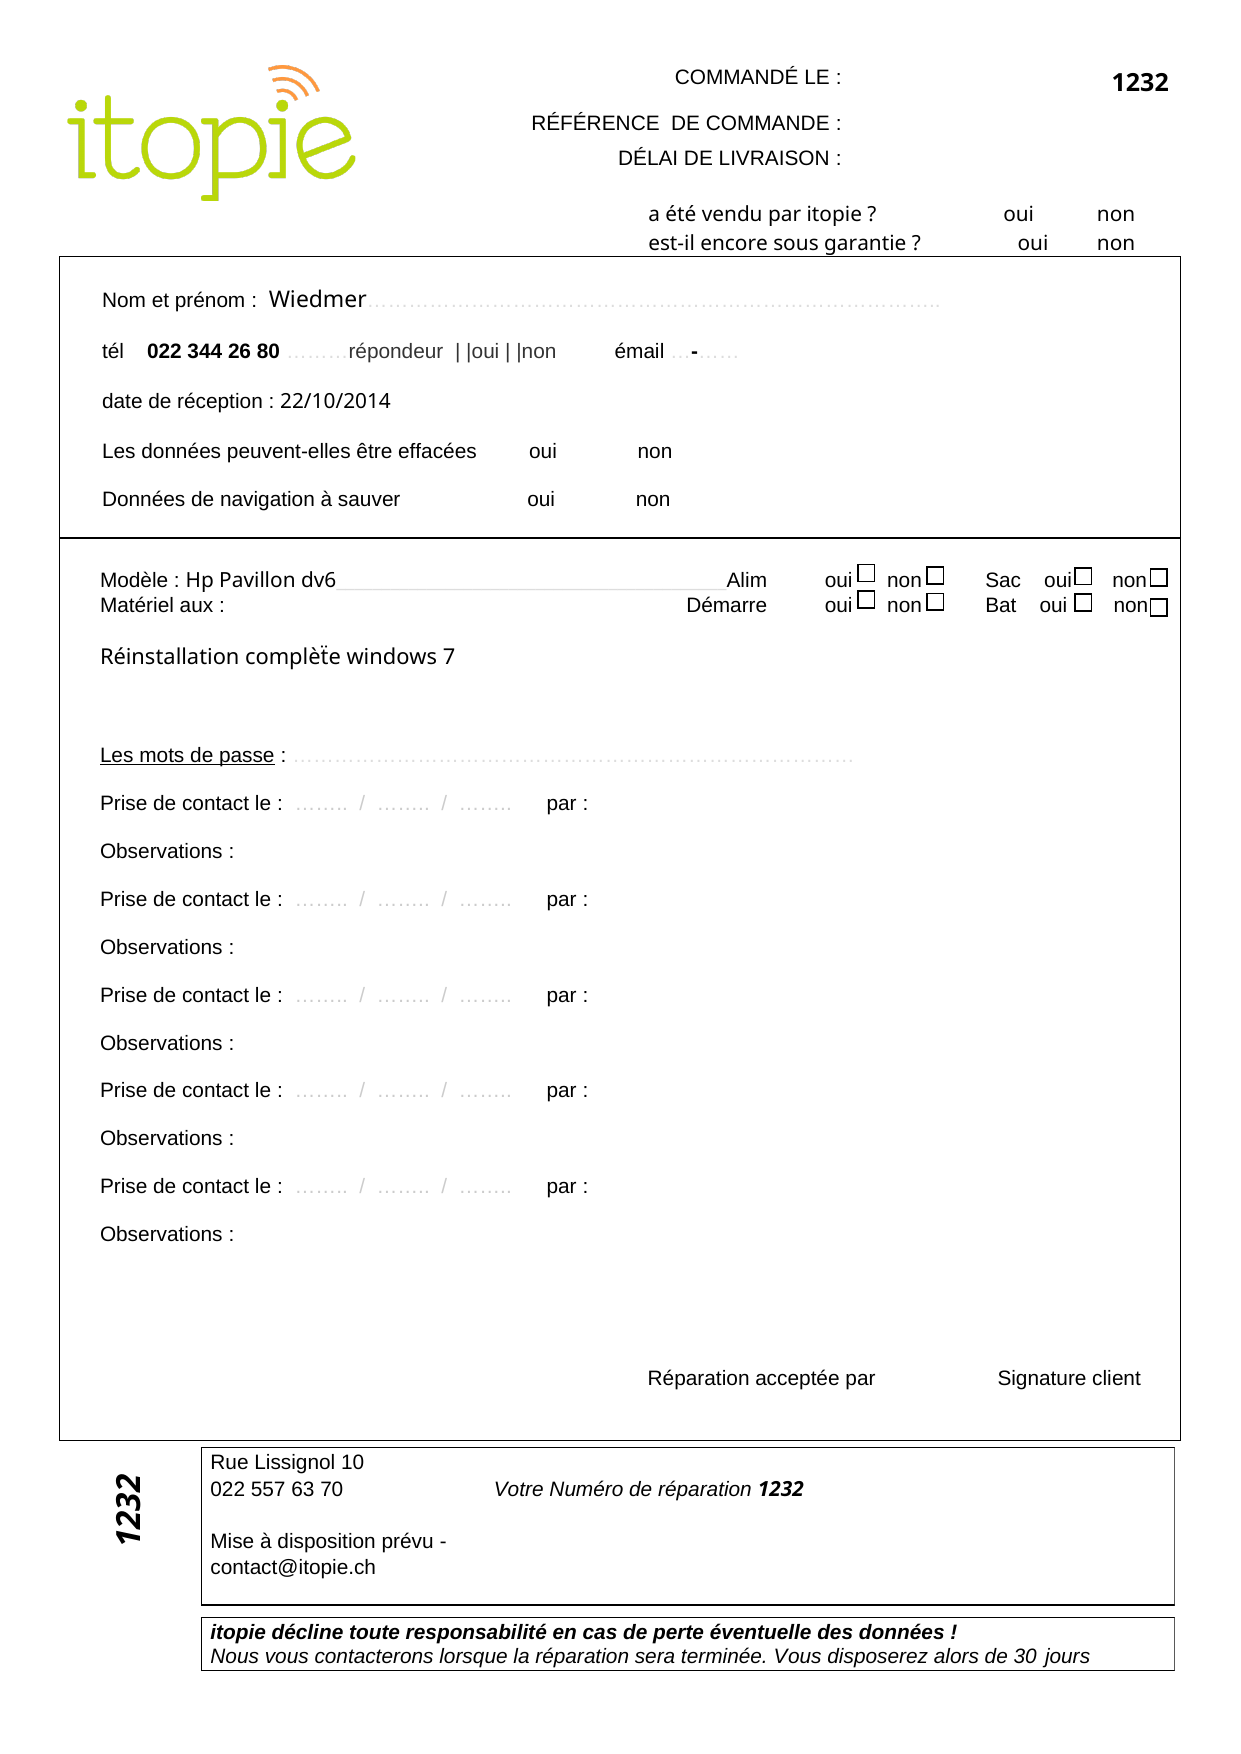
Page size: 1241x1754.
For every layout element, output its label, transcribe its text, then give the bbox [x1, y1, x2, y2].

text Les mots de passe : ……………………………………………………………………… [60, 740, 1180, 767]
text Observations : [60, 1027, 1180, 1054]
table_header 1232 [847, 59, 1180, 104]
text Nom et prénom : Wiedmer……………………………………………………………………….. [60, 280, 1180, 314]
table_cell RÉFÉRENCE DE COMMANDE : [490, 105, 847, 140]
text Les données peuvent-elles être effacées oui non [60, 436, 1180, 463]
text a été vendu par itopie ? oui non [59, 199, 1181, 228]
text Observations : [60, 1123, 1180, 1150]
table_header COMMANDÉ LE : [490, 59, 847, 104]
picture [67, 65, 356, 201]
text Réparation acceptée par Signature client [60, 1363, 1180, 1390]
text Modèle : Hp Pavillon dv6 Alim oui non Sac oui non [879, 562, 925, 590]
text Observations : [60, 931, 1180, 958]
text Prise de contact le : …….. / …….. / …….. par : [60, 1075, 1180, 1102]
text Observations : [60, 1219, 1180, 1246]
text est-il encore sous garantie ? oui non [59, 228, 1181, 256]
table_header Rue Lissignol 10 022 557 63 70 Votre Numéro de réparation 1232 Mise à disposition prévu - contact@itopie.ch [195, 1441, 1180, 1611]
text Modèle : Hp Pavillon dv6 Alim oui non Sac oui non [948, 562, 1180, 590]
table_cell [847, 140, 1180, 175]
text Prise de contact le : …….. / …….. / …….. par : [60, 1171, 1180, 1198]
table_cell [847, 105, 1180, 140]
text tél 022 344 26 80 ………répondeur | |oui | |non émail …-…… [60, 335, 1180, 362]
text Prise de contact le : …….. / …….. / …….. par : [60, 883, 1180, 911]
text Prise de contact le : …….. / …….. / …….. par : [60, 979, 1180, 1006]
text Observations : [60, 836, 1180, 863]
text Réinstallation complèẗe windows 7 [60, 638, 1180, 671]
text Matériel aux : Démarre oui non Bat oui non [60, 590, 1180, 617]
text Prise de contact le : …….. / …….. / …….. par : [60, 788, 1180, 815]
text Données de navigation à sauver oui non [60, 484, 1180, 511]
table_cell itopie décline toute responsabilité en cas de perte éventuelle des données ! Nous vous contacterons lorsque la réparation sera terminée. Vous disposerez alors de 30 jours [195, 1611, 1180, 1677]
text date de réception : 22/10/2014 [60, 383, 1180, 415]
table_cell DÉLAI DE LIVRAISON : [490, 140, 847, 175]
text Modèle : Hp Pavillon dv6 Alim oui non Sac oui non [60, 562, 856, 590]
table_header 1232 [59, 1441, 195, 1677]
